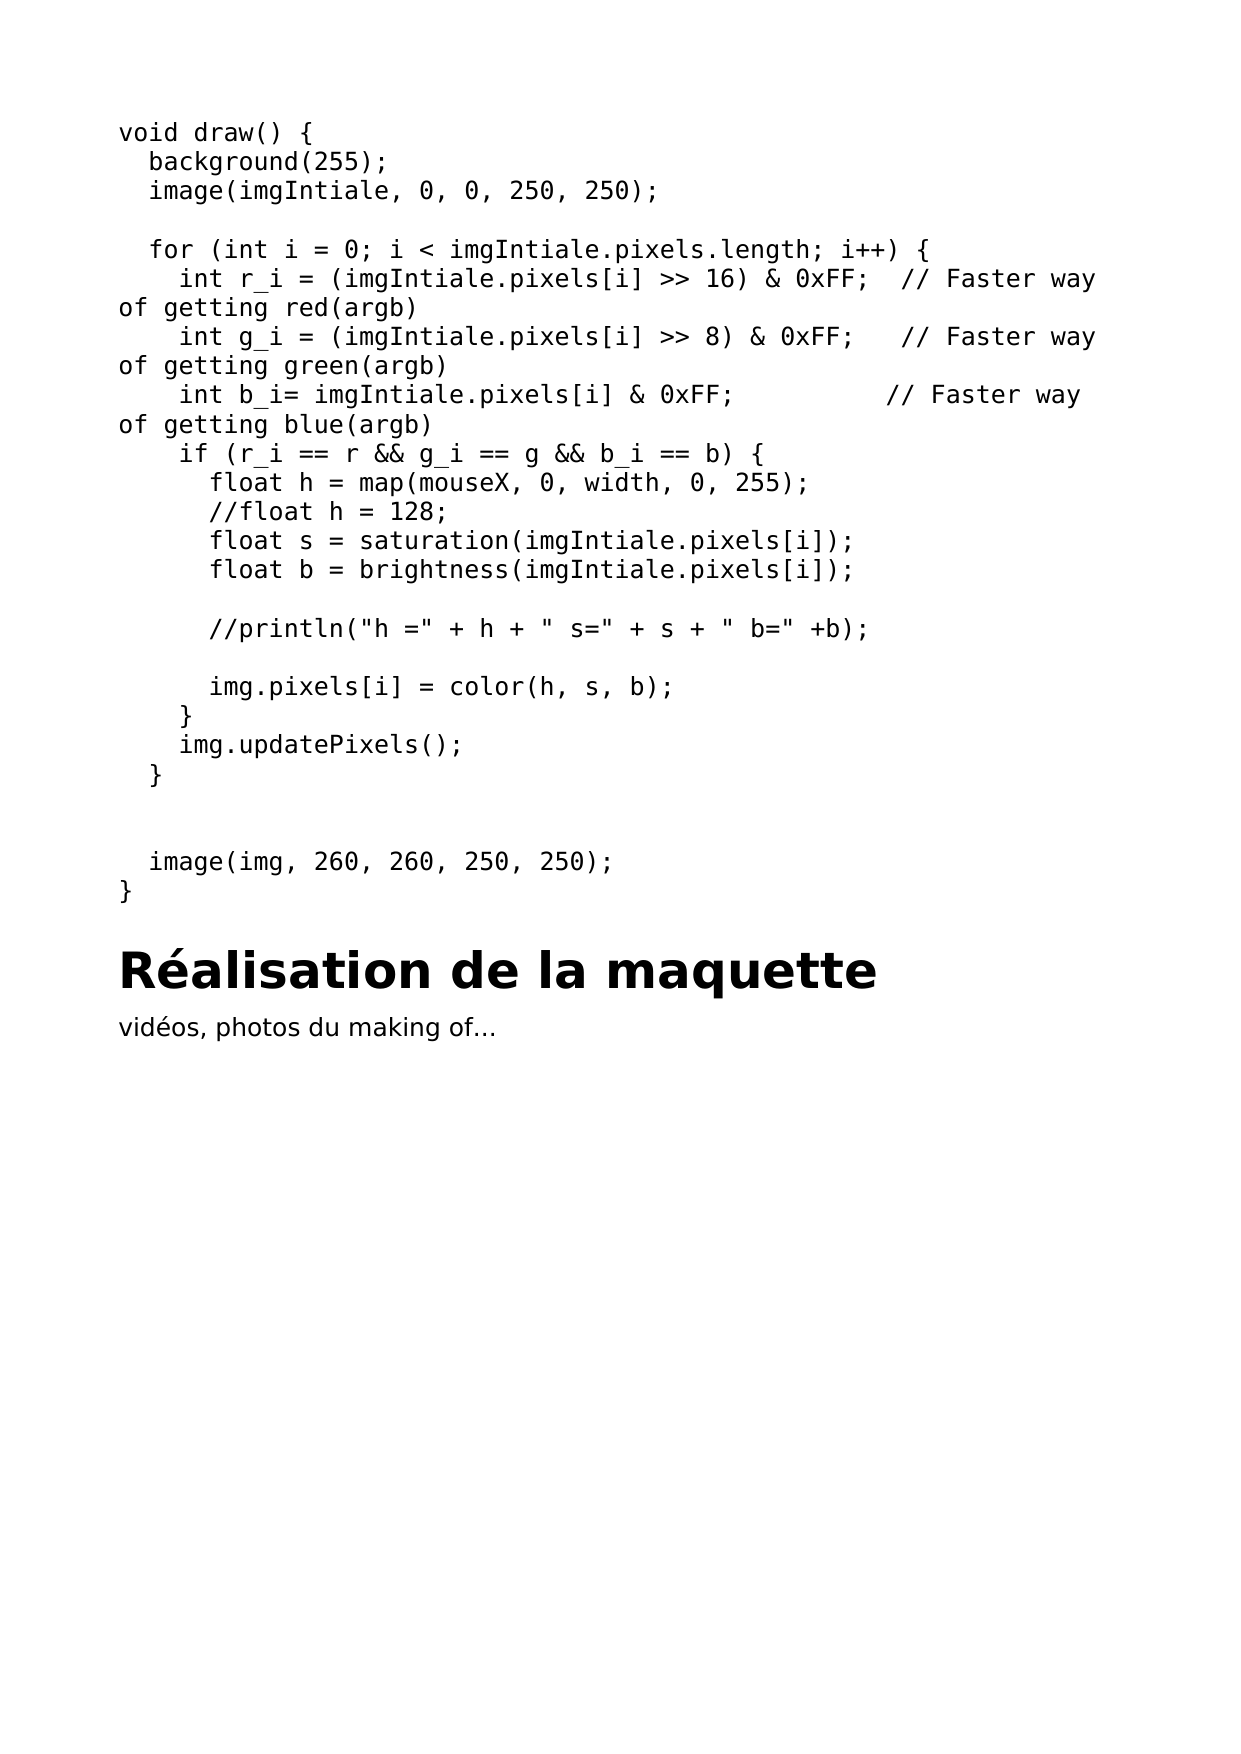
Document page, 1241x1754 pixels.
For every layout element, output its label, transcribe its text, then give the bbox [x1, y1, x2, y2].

subtitle Réalisation de la maquette [118, 942, 1122, 1001]
text vidéos, photos du making of... [118, 1013, 1122, 1042]
text void draw() { background(255); image(imgIntiale, 0, 0, 250, 250); for (int i = 0; i < imgIntiale.pixels.length; i++) { int r_i = (imgIntiale.pixels[i] >> 16) & 0xFF; // Faster way of getting red(argb) int g_i = (imgIntiale.pixels[i] >> 8) & 0xFF; // Faster way of getting green(argb) int b_i= imgIntiale.pixels[i] & 0xFF; // Faster way of getting blue(argb) if (r_i == r && g_i == g && b_i == b) { float h = map(mouseX, 0, width, 0, 255); //float h = 128; float s = saturation(imgIntiale.pixels[i]); float b = brightness(imgIntiale.pixels[i]); //println("h =" + h + " s=" + s + " b=" +b); img.pixels[i] = color(h, s, b); } img.updatePixels(); } image(img, 260, 260, 250, 250); } [118, 118, 1122, 906]
